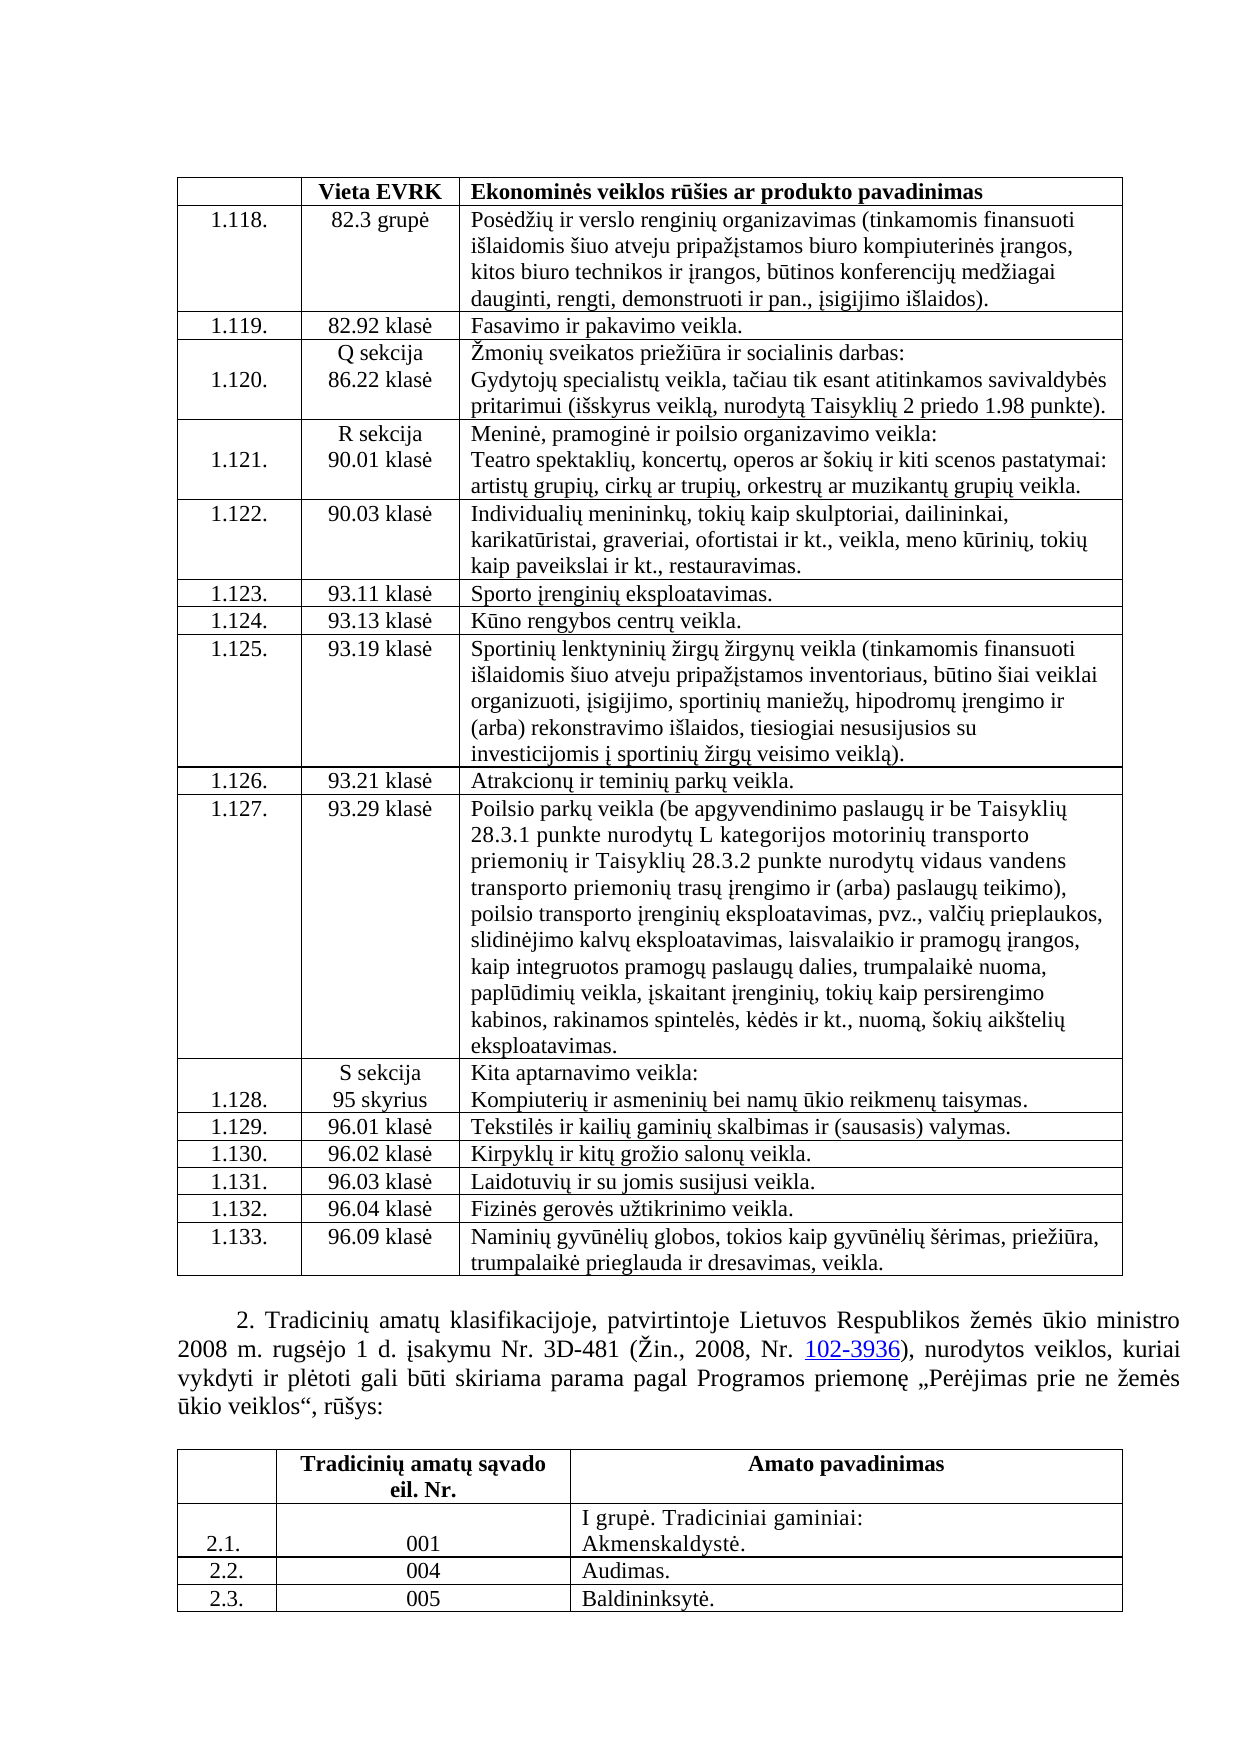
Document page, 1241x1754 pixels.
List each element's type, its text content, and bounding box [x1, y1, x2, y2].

table_cell Fasavimo ir pakavimo veikla. [460, 312, 1122, 338]
table_cell 82.92 klasė [302, 312, 459, 338]
text 2. Tradicinių amatų klasifikacijoje, patvirtintoje Lietuvos Respublikos žemės ūkio ministro 2008 m. rugsėjo 1 d. įsakymu Nr. 3D-481 (Žin., 2008, Nr. 102-3936), nurodytos veiklos, kuriai vykdyti ir plėtoti gali būti skiriama parama pagal Programos priemonę „Perėjimas prie ne žemės ūkio veiklos“, rūšys: [177, 1305, 1181, 1420]
table_cell 96.09 klasė [302, 1223, 459, 1275]
table_cell Laidotuvių ir su jomis susijusi veikla. [460, 1168, 1122, 1194]
table_cell 1.127. [178, 795, 301, 1058]
table_cell 93.13 klasė [302, 607, 459, 633]
table_cell [178, 420, 301, 446]
table_header Vieta EVRK [302, 178, 459, 204]
table_cell [277, 1504, 570, 1530]
table_cell 2.3. [178, 1585, 276, 1611]
table_cell Kompiuterių ir asmeninių bei namų ūkio reikmenų taisymas. [460, 1086, 1122, 1112]
table_cell 001 [277, 1530, 570, 1556]
table_cell 95 skyrius [302, 1086, 459, 1112]
table_cell Sporto įrenginių eksploatavimas. [460, 580, 1122, 606]
table_cell 1.125. [178, 635, 301, 766]
table_cell 82.3 grupė [302, 206, 459, 311]
table_cell 1.130. [178, 1141, 301, 1167]
table_cell 1.122. [178, 500, 301, 579]
table_cell 90.03 klasė [302, 500, 459, 579]
table_cell 1.129. [178, 1113, 301, 1139]
table_cell Kita aptarnavimo veikla: [460, 1059, 1122, 1086]
table_cell Žmonių sveikatos priežiūra ir socialinis darbas: [460, 340, 1122, 366]
table_cell Teatro spektaklių, koncertų, operos ar šokių ir kiti scenos pastatymai: artistų grupių, cirkų ar trupių, orkestrų ar muzikantų grupių veikla. [460, 446, 1122, 499]
table_header Tradicinių amatų sąvado eil. Nr. [277, 1450, 570, 1503]
table_header Ekonominės veiklos rūšies ar produkto pavadinimas [460, 178, 1122, 204]
table_cell 1.126. [178, 768, 301, 794]
table_cell Akmenskaldystė. [571, 1530, 1122, 1556]
table_cell [178, 340, 301, 366]
table_cell Fizinės gerovės užtikrinimo veikla. [460, 1195, 1122, 1222]
table_cell [178, 1059, 301, 1086]
table_cell 1.131. [178, 1168, 301, 1194]
table_cell 96.03 klasė [302, 1168, 459, 1194]
table_cell I grupė. Tradiciniai gaminiai: [571, 1504, 1122, 1530]
table_cell Atrakcionų ir teminių parkų veikla. [460, 768, 1122, 794]
table_cell 2.1. [178, 1530, 276, 1556]
table_cell 2.2. [178, 1558, 276, 1584]
table_cell R sekcija [302, 420, 459, 446]
table_cell Gydytojų specialistų veikla, tačiau tik esant atitinkamos savivaldybės pritarimui (išskyrus veiklą, nurodytą Taisyklių 2 priedo 1.98 punkte). [460, 366, 1122, 418]
table_cell 93.11 klasė [302, 580, 459, 606]
table_cell 1.121. [178, 446, 301, 499]
table_cell 1.132. [178, 1195, 301, 1222]
table_cell 1.120. [178, 366, 301, 418]
table_cell Posėdžių ir verslo renginių organizavimas (tinkamomis finansuoti išlaidomis šiuo atveju pripažįstamos biuro kompiuterinės įrangos, kitos biuro technikos ir įrangos, būtinos konferencijų medžiagai dauginti, rengti, demonstruoti ir pan., įsigijimo išlaidos). [460, 206, 1122, 311]
table_header Amato pavadinimas [571, 1450, 1122, 1503]
table_cell 90.01 klasė [302, 446, 459, 499]
table_cell 93.19 klasė [302, 635, 459, 766]
table_cell 005 [277, 1585, 570, 1611]
table_cell Kirpyklų ir kitų grožio salonų veikla. [460, 1141, 1122, 1167]
table_cell Tekstilės ir kailių gaminių skalbimas ir (sausasis) valymas. [460, 1113, 1122, 1139]
table_cell Meninė, pramoginė ir poilsio organizavimo veikla: [460, 420, 1122, 446]
table_cell Sportinių lenktyninių žirgų žirgynų veikla (tinkamomis finansuoti išlaidomis šiuo atveju pripažįstamos inventoriaus, būtino šiai veiklai organizuoti, įsigijimo, sportinių maniežų, hipodromų įrengimo ir (arba) rekonstravimo išlaidos, tiesiogiai nesusijusios su investicijomis į sportinių žirgų veisimo veiklą). [460, 635, 1122, 766]
table_cell Baldininksytė. [571, 1585, 1122, 1611]
table_cell 1.124. [178, 607, 301, 633]
table_cell 1.118. [178, 206, 301, 311]
table_cell 86.22 klasė [302, 366, 459, 418]
table_cell [178, 1504, 276, 1530]
table_cell 96.02 klasė [302, 1141, 459, 1167]
table_cell 1.128. [178, 1086, 301, 1112]
table_cell Kūno rengybos centrų veikla. [460, 607, 1122, 633]
table_cell S sekcija [302, 1059, 459, 1086]
table_cell Audimas. [571, 1558, 1122, 1584]
table_cell 96.04 klasė [302, 1195, 459, 1222]
table_cell Q sekcija [302, 340, 459, 366]
table_header [178, 178, 301, 204]
table_header [178, 1450, 276, 1503]
table_cell 93.29 klasė [302, 795, 459, 1058]
table_cell 93.21 klasė [302, 768, 459, 794]
table_cell Poilsio parkų veikla (be apgyvendinimo paslaugų ir be Taisyklių 28.3.1 punkte nurodytų L kategorijos motorinių transporto priemonių ir Taisyklių 28.3.2 punkte nurodytų vidaus vandens transporto priemonių trasų įrengimo ir (arba) paslaugų teikimo), poilsio transporto įrenginių eksploatavimas, pvz., valčių prieplaukos, slidinėjimo kalvų eksploatavimas, laisvalaikio ir pramogų įrangos, kaip integruotos pramogų paslaugų dalies, trumpalaikė nuoma, paplūdimių veikla, įskaitant įrenginių, tokių kaip persirengimo kabinos, rakinamos spintelės, kėdės ir kt., nuomą, šokių aikštelių eksploatavimas. [460, 795, 1122, 1058]
table_cell 96.01 klasė [302, 1113, 459, 1139]
table_cell 004 [277, 1558, 570, 1584]
table_cell 1.123. [178, 580, 301, 606]
table_cell Naminių gyvūnėlių globos, tokios kaip gyvūnėlių šėrimas, priežiūra, trumpalaikė prieglauda ir dresavimas, veikla. [460, 1223, 1122, 1275]
table_cell 1.133. [178, 1223, 301, 1275]
table_cell Individualių menininkų, tokių kaip skulptoriai, dailininkai, karikatūristai, graveriai, ofortistai ir kt., veikla, meno kūrinių, tokių kaip paveikslai ir kt., restauravimas. [460, 500, 1122, 579]
table_cell 1.119. [178, 312, 301, 338]
